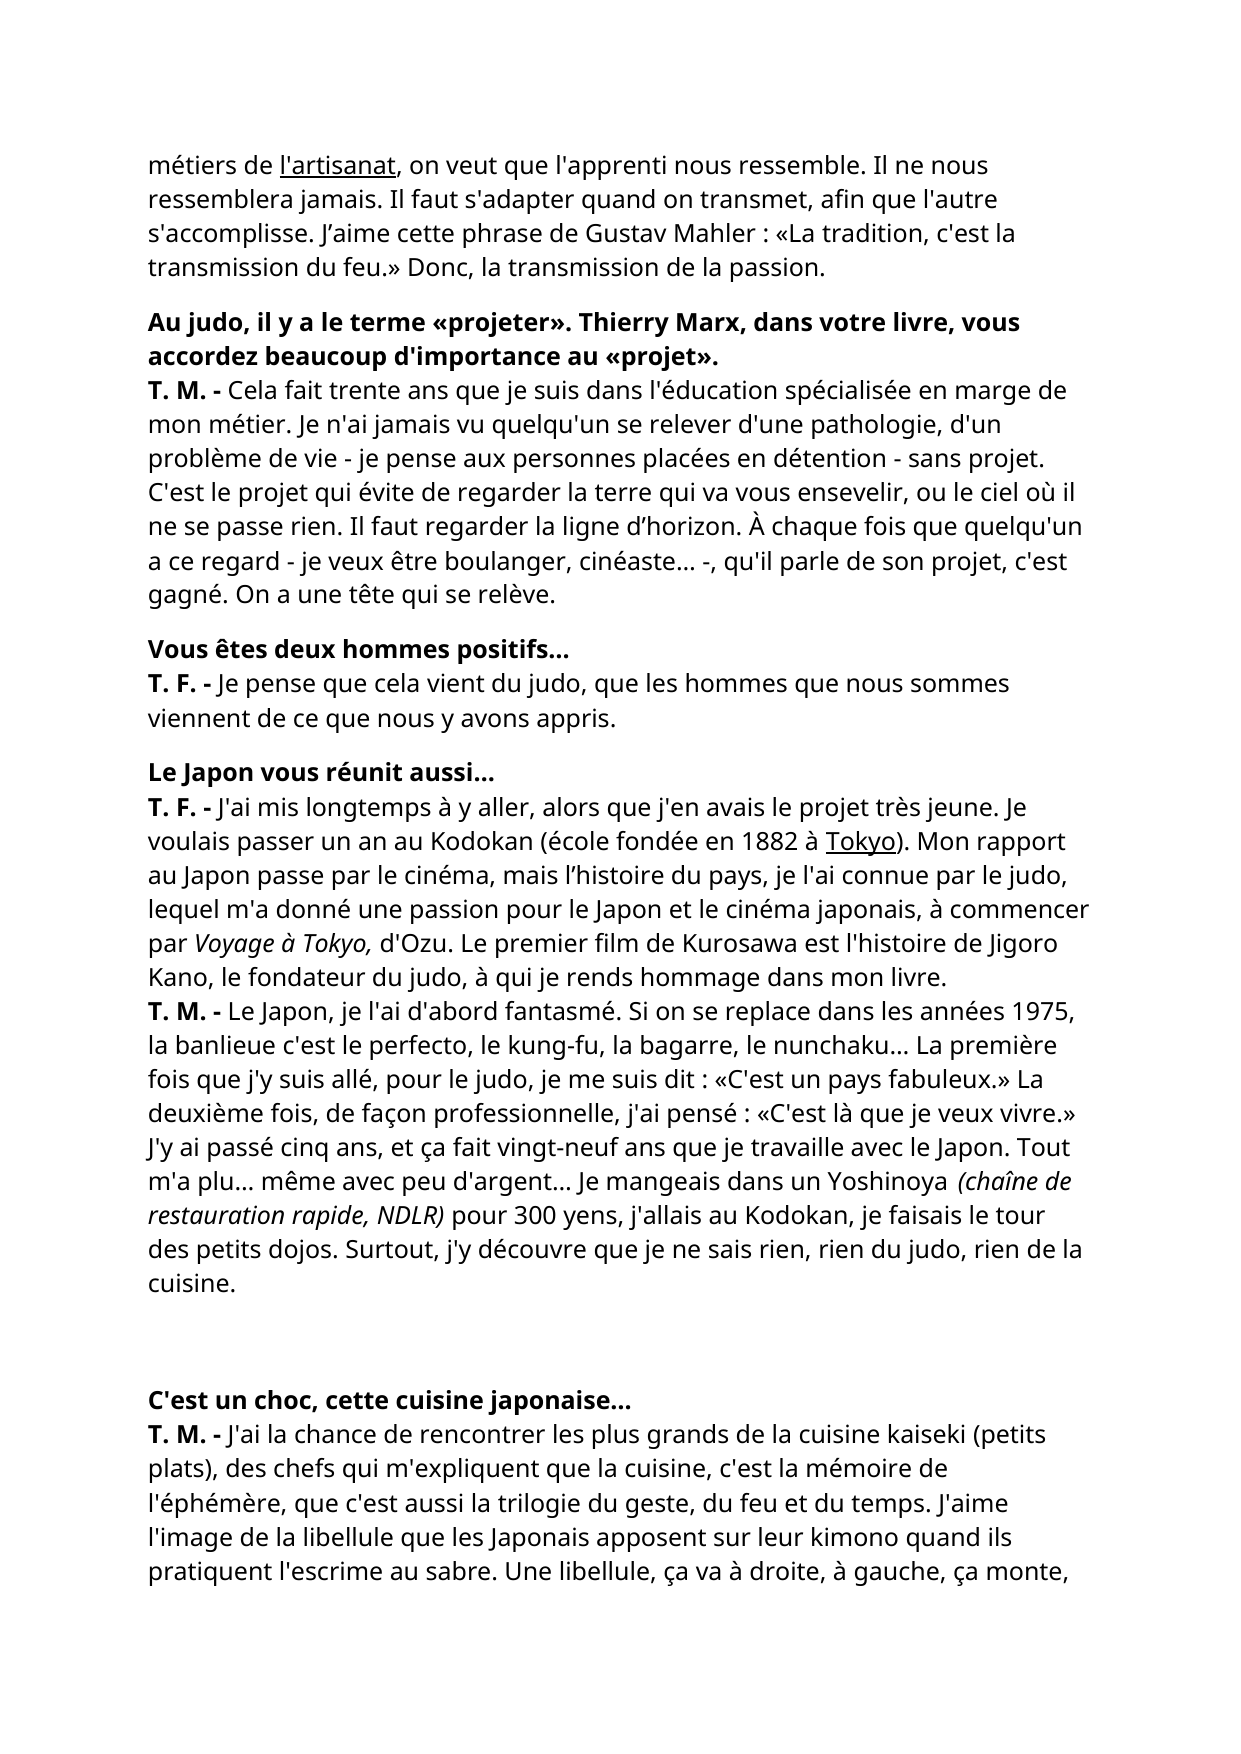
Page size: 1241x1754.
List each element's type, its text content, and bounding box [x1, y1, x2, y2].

text C'est un choc, cette cuisine japonaise… T. M. - J'ai la chance de rencontrer les plus grands de la cuisine kaiseki (petits plats), des chefs qui m'expliquent que la cuisine, c'est la mémoire de l'éphémère, que c'est aussi la trilogie du geste, du feu et du temps. J'aime l'image de la libellule que les Japonais apposent sur leur kimono quand ils pratiquent l'escrime au sabre. Une libellule, ça va à droite, à gauche, ça monte, [148, 1383, 1093, 1587]
text Le Japon vous réunit aussi… T. F. - J'ai mis longtemps à y aller, alors que j'en avais le projet très jeune. Je voulais passer un an au Kodokan (école fondée en 1882 à Tokyo). Mon rapport au Japon passe par le cinéma, mais l’histoire du pays, je l'ai connue par le judo, lequel m'a donné une passion pour le Japon et le cinéma japonais, à commencer par Voyage à Tokyo, d'Ozu. Le premier film de Kurosawa est l'histoire de Jigoro Kano, le fondateur du judo, à qui je rends hommage dans mon livre. T. M. - Le Japon, je l'ai d'abord fantasmé. Si on se replace dans les années 1975, la banlieue c'est le perfecto, le kung-fu, la bagarre, le nunchaku… La première fois que j'y suis allé, pour le judo, je me suis dit : «C'est un pays fabuleux.» La deuxième fois, de façon professionnelle, j'ai pensé : «C'est là que je veux vivre.» J'y ai passé cinq ans, et ça fait vingt-neuf ans que je travaille avec le Japon. Tout m'a plu… même avec peu d'argent… Je mangeais dans un Yoshinoya (chaîne de restauration rapide, NDLR) pour 300 yens, j'allais au Kodokan, je faisais le tour des petits dojos. Surtout, j'y découvre que je ne sais rien, rien du judo, rien de la cuisine. [148, 755, 1093, 1300]
text Vous êtes deux hommes positifs… T. F. - Je pense que cela vient du judo, que les hommes que nous sommes viennent de ce que nous y avons appris. [148, 632, 1093, 734]
text Au judo, il y a le terme «projeter». Thierry Marx, dans votre livre, vous accordez beaucoup d'importance au «projet». T. M. - Cela fait trente ans que je suis dans l'éducation spécialisée en marge de mon métier. Je n'ai jamais vu quelqu'un se relever d'une pathologie, d'un problème de vie - je pense aux personnes placées en détention - sans projet. C'est le projet qui évite de regarder la terre qui va vous ensevelir, ou le ciel où il ne se passe rien. Il faut regarder la ligne d’horizon. À chaque fois que quelqu'un a ce regard - je veux être boulanger, cinéaste… -, qu'il parle de son projet, c'est gagné. On a une tête qui se relève. [148, 305, 1093, 611]
text métiers de l'artisanat, on veut que l'apprenti nous ressemble. Il ne nous ressemblera jamais. Il faut s'adapter quand on transmet, afin que l'autre s'accomplisse. J’aime cette phrase de Gustav Mahler : «La tradition, c'est la transmission du feu.» Donc, la transmission de la passion. [148, 148, 1093, 284]
